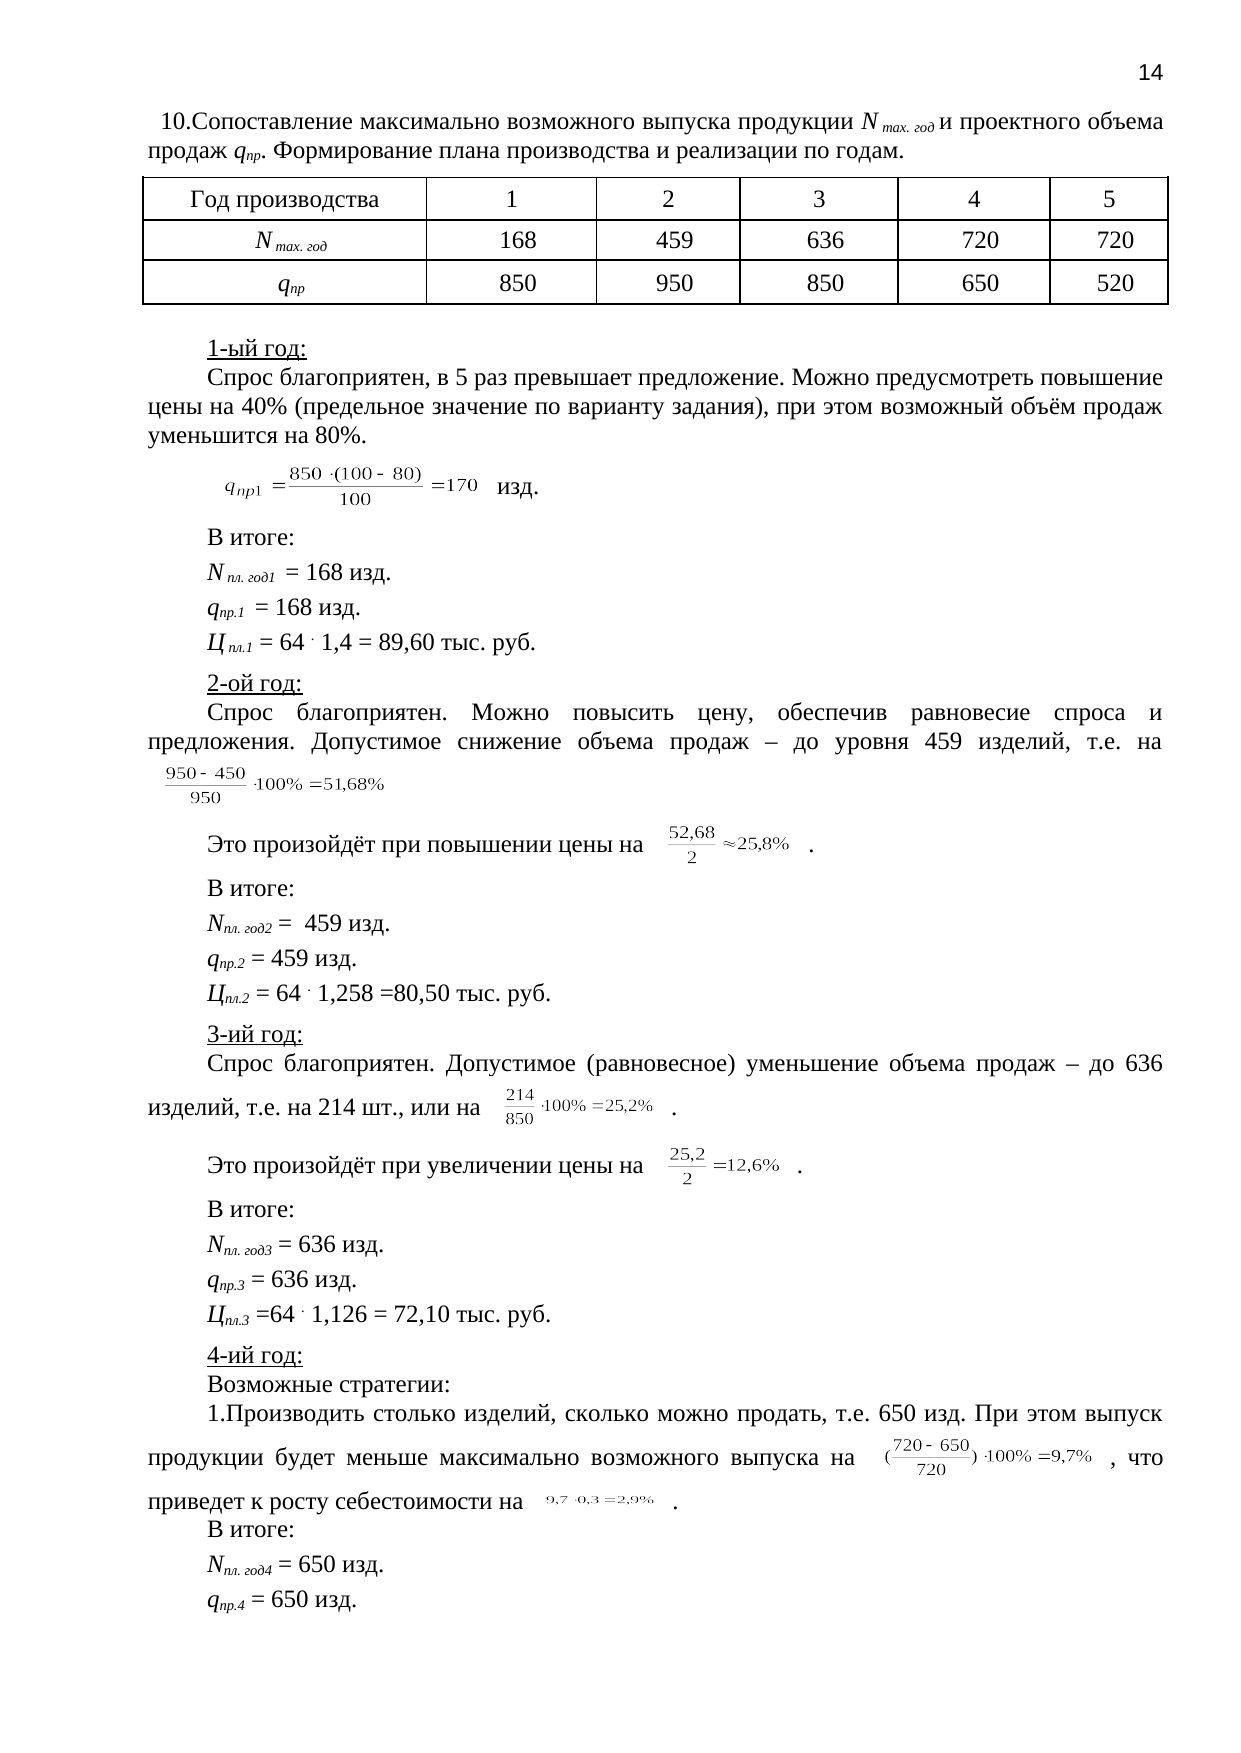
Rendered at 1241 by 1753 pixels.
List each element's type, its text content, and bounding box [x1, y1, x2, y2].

text В итоге: [148, 873, 1163, 901]
text qпр.1 = 168 изд. [148, 592, 1163, 621]
text 4-ий год: [148, 1341, 1163, 1369]
text Возможные стратегии: [148, 1369, 1163, 1398]
text Цпл.2 = 64 . 1,258 =80,50 тыс. руб. [148, 978, 1163, 1006]
table_cell 850 [741, 261, 897, 303]
text В итоге: [148, 1514, 1163, 1543]
text qпр.4 = 650 изд. [148, 1584, 1163, 1613]
text Спрос благоприятен. Допустимое (равновесное) уменьшение объема продаж – до 636 изделий, т.е. на 214 шт., или на . [148, 1048, 1163, 1135]
table_cell 850 [427, 261, 596, 303]
text qпр.3 = 636 изд. [148, 1264, 1163, 1293]
text 3-ий год: [148, 1019, 1163, 1048]
table_cell 520 [1051, 261, 1167, 303]
table_header 3 [741, 178, 897, 219]
table_header 1 [427, 178, 596, 219]
table_header 4 [899, 178, 1049, 219]
text Спрос благоприятен. Можно повысить цену, обеспечив равновесие спроса и предложения. Допустимое снижение объема продаж – до уровня 459 изделий, т.е. на [148, 697, 1163, 814]
text Это произойдёт при повышении цены на . [148, 814, 1163, 873]
table_cell 636 [741, 221, 897, 259]
text Nпл. год2 = 459 изд. [148, 908, 1163, 936]
text 10.Сопоставление максимально возможного выпуска продукции N max. год и проектного объема продаж qпр. Формирование плана производства и реализации по годам. [148, 106, 1163, 164]
table_header Год производства [144, 178, 426, 219]
table_cell 650 [899, 261, 1049, 303]
text qпр.2 = 459 изд. [148, 943, 1163, 971]
text 2-ой год: [148, 668, 1163, 697]
text 1.Производить столько изделий, сколько можно продать, т.е. 650 изд. При этом выпуск продукции будет меньше максимально возможного выпуска на , что приведет к росту себестоимости на . [148, 1398, 1163, 1514]
table_cell N max. год [144, 221, 426, 259]
text В итоге: [148, 522, 1163, 551]
text Спрос благоприятен, в 5 раз превышает предложение. Можно предусмотреть повышение цены на 40% (предельное значение по варианту задания), при этом возможный объём продаж уменьшится на 80%. [148, 362, 1163, 448]
table_cell 168 [427, 221, 596, 259]
table_cell 720 [1051, 221, 1167, 259]
table_cell 720 [899, 221, 1049, 259]
text Nпл. год4 = 650 изд. [148, 1549, 1163, 1578]
table_cell qпр [144, 261, 426, 303]
text Цпл.3 =64 . 1,126 = 72,10 тыс. руб. [148, 1299, 1163, 1328]
table_cell 950 [597, 261, 739, 303]
text Это произойдёт при увеличении цены на . [148, 1135, 1163, 1194]
text N пл. год1 = 168 изд. [148, 557, 1163, 586]
table_cell 459 [597, 221, 739, 259]
text изд. [148, 455, 1163, 516]
text Ц пл.1 = 64 . 1,4 = 89,60 тыс. руб. [148, 627, 1163, 656]
table_header 5 [1051, 178, 1167, 219]
table_header 2 [597, 178, 739, 219]
text Nпл. год3 = 636 изд. [148, 1229, 1163, 1258]
text 1-ый год: [148, 333, 1163, 362]
text В итоге: [148, 1194, 1163, 1223]
